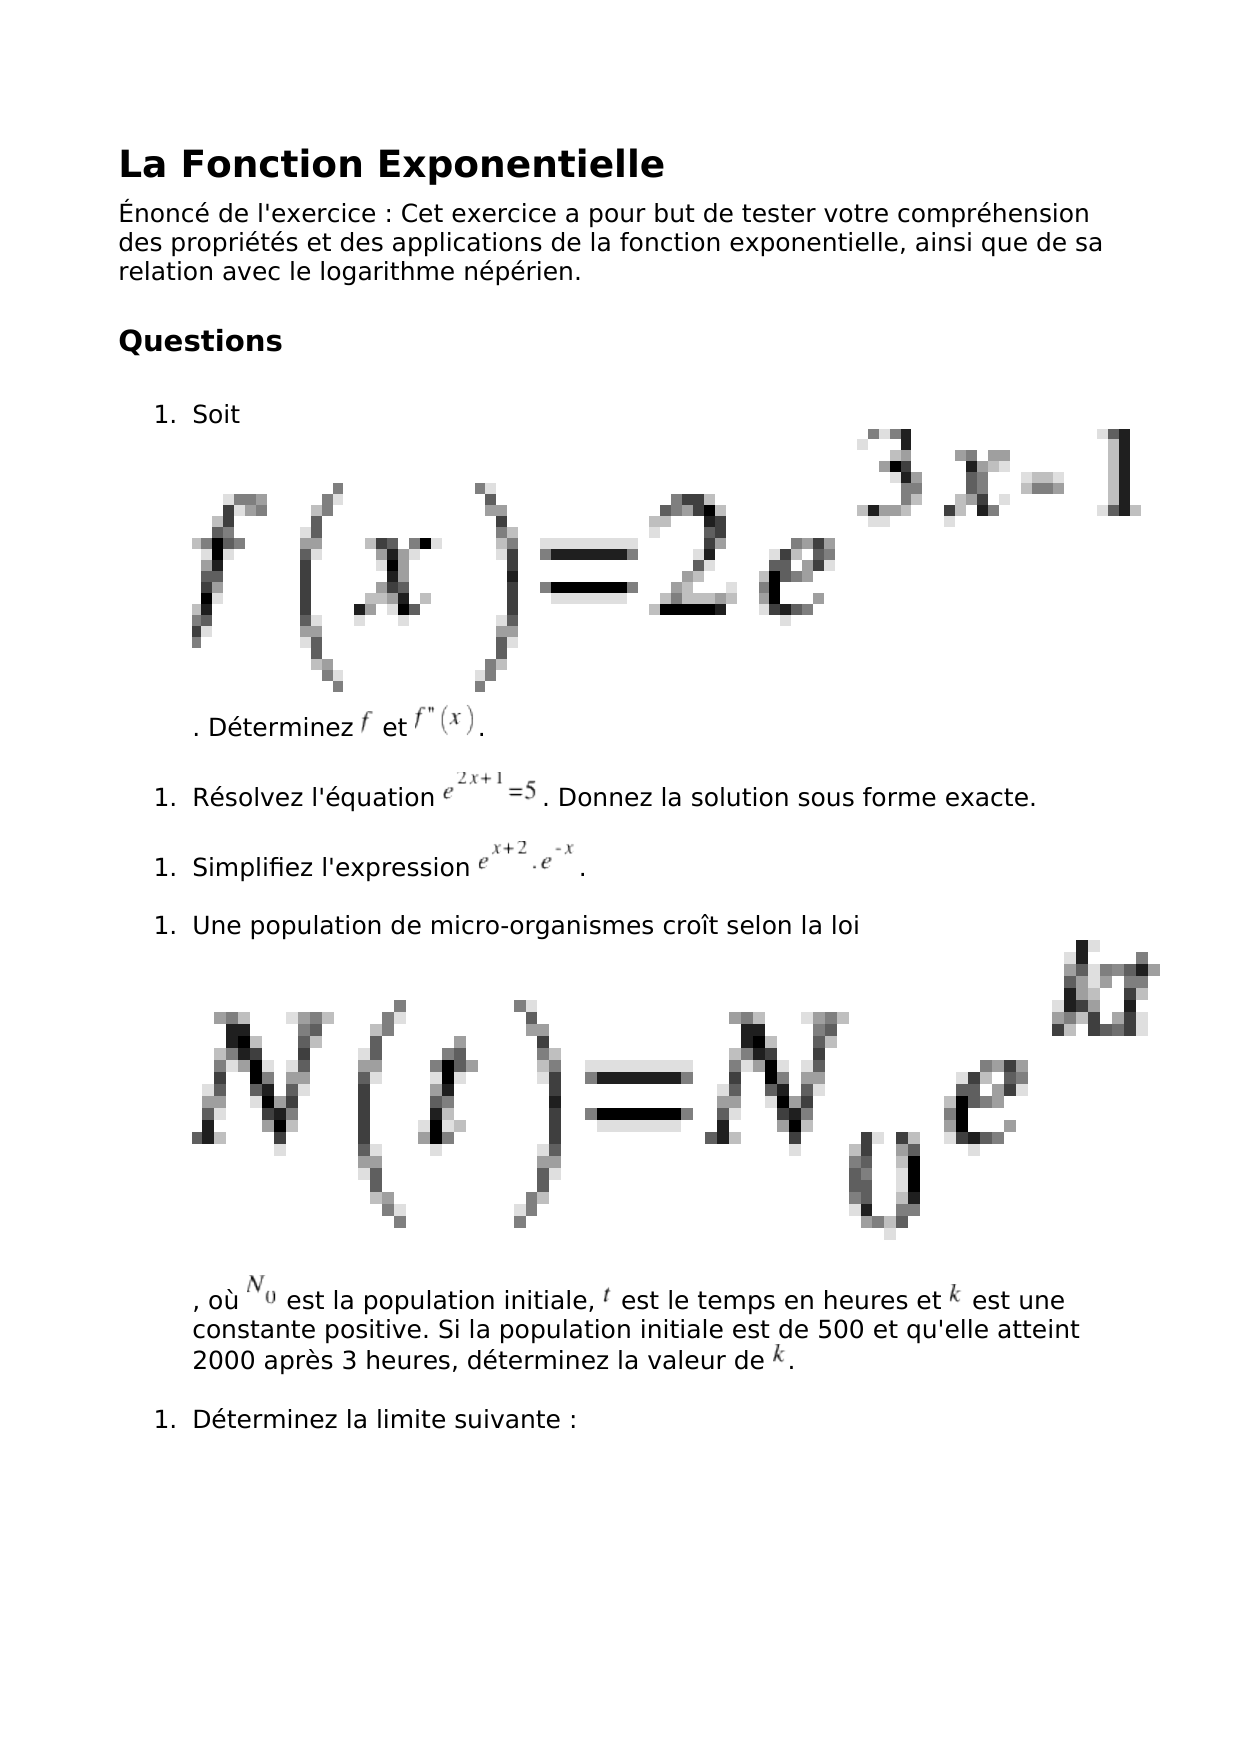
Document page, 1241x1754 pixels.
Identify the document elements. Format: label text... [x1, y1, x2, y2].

picture [192, 940, 1196, 1310]
picture [773, 1344, 788, 1370]
picture [443, 772, 542, 807]
list Soit . Déterminez et . [177, 400, 1122, 742]
subtitle La Fonction Exponentielle [118, 143, 1122, 187]
list Une population de micro-organismes croît selon la loi , où est la population initiale, est le temps en heures et est une constante positive. Si la population initiale est de 500 et qu'elle atteint 2000 après 3 heures, déterminez la valeur de . [177, 912, 1122, 1376]
list Déterminez la limite suivante : [177, 1405, 1122, 1434]
picture [192, 429, 1196, 737]
text Énoncé de l'exercice : Cet exercice a pour but de tester votre compréhension des propriétés et des applications de la fonction exponentielle, ainsi que de sa relation avec le logarithme népérien. [118, 199, 1122, 287]
list Simplifiez l'expression . [177, 842, 1122, 882]
picture [361, 711, 374, 737]
subtitle Questions [118, 324, 1122, 358]
picture [949, 1284, 964, 1310]
picture [478, 841, 579, 877]
picture [603, 1284, 613, 1310]
list Résolvez l'équation . Donnez la solution sous forme exacte. [177, 772, 1122, 812]
